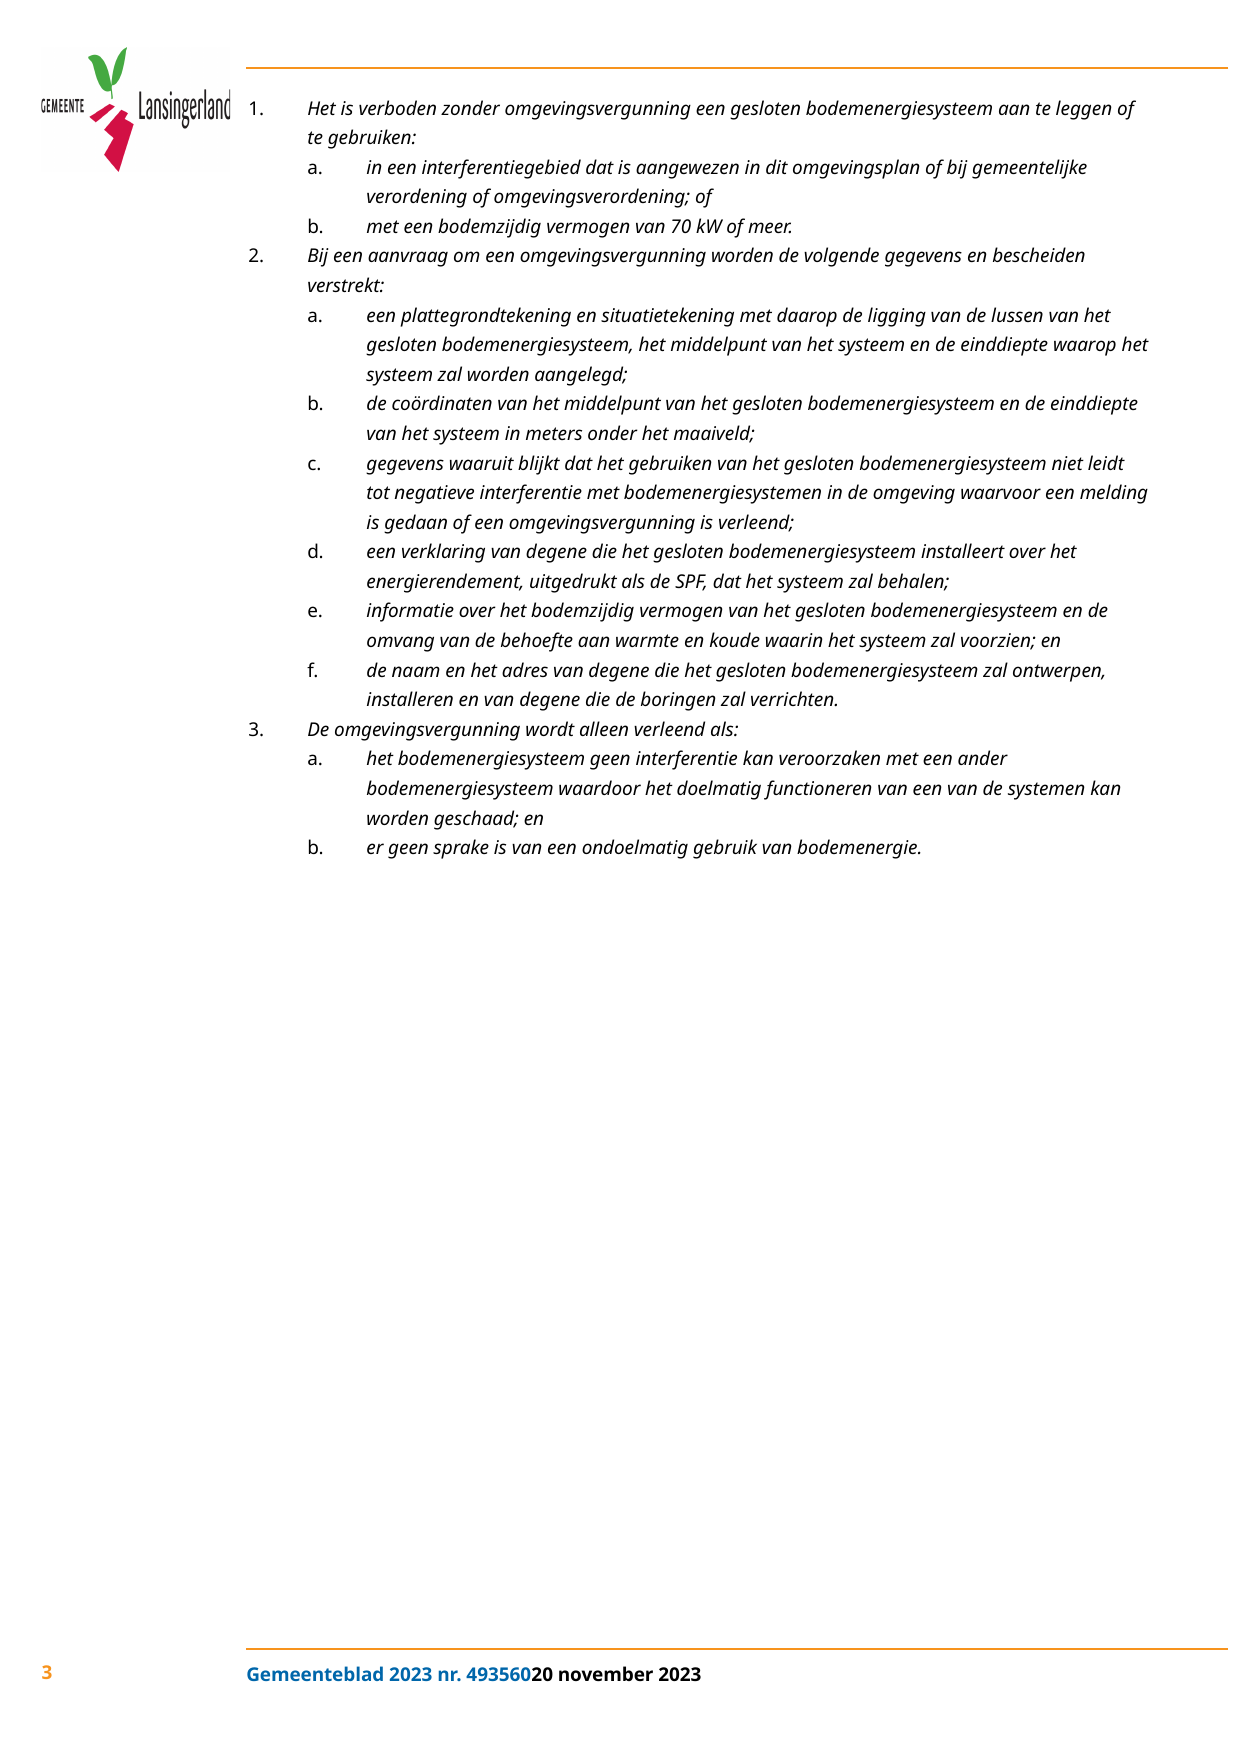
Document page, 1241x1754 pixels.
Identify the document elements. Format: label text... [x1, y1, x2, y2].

list in een interferentiegebied dat is aangewezen in dit omgevingsplan of bij gemeentelijke verordening of omgevingsverordening; of [307, 154, 1152, 209]
list Het is verboden zonder omgevingsvergunning een gesloten bodemenergiesysteem aan te leggen of te gebruiken: [248, 95, 1152, 150]
list De omgevingsvergunning wordt alleen verleend als: [248, 716, 1152, 742]
list informatie over het bodemzijdig vermogen van het gesloten bodemenergiesysteem en de omvang van de behoefte aan warmte en koude waarin het systeem zal voorzien; en [307, 598, 1152, 653]
list met een bodemzijdig vermogen van 70 kW of meer. [307, 213, 1152, 239]
list een verklaring van degene die het gesloten bodemenergiesysteem installeert over het energierendement, uitgedrukt als de SPF, dat het systeem zal behalen; [307, 538, 1152, 594]
list Bij een aanvraag om een omgevingsvergunning worden de volgende gegevens en bescheiden verstrekt: [248, 243, 1152, 298]
list de naam en het adres van degene die het gesloten bodemenergiesysteem zal ontwerpen, installeren en van degene die de boringen zal verrichten. [307, 657, 1152, 712]
picture [41, 47, 231, 172]
list gegevens waaruit blijkt dat het gebruiken van het gesloten bodemenergiesysteem niet leidt tot negatieve interferentie met bodemenergiesystemen in de omgeving waarvoor een melding is gedaan of een omgevingsvergunning is verleend; [307, 450, 1152, 535]
list er geen sprake is van een ondoelmatig gebruik van bodemenergie. [307, 834, 1152, 860]
list een plattegrondtekening en situatietekening met daarop de ligging van de lussen van het gesloten bodemenergiesysteem, het middelpunt van het systeem en de einddiepte waarop het systeem zal worden aangelegd; [307, 302, 1152, 387]
list de coördinaten van het middelpunt van het gesloten bodemenergiesysteem en de einddiepte van het systeem in meters onder het maaiveld; [307, 391, 1152, 446]
list het bodemenergiesysteem geen interferentie kan veroorzaken met een ander bodemenergiesysteem waardoor het doelmatig functioneren van een van de systemen kan worden geschaad; en [307, 746, 1152, 831]
